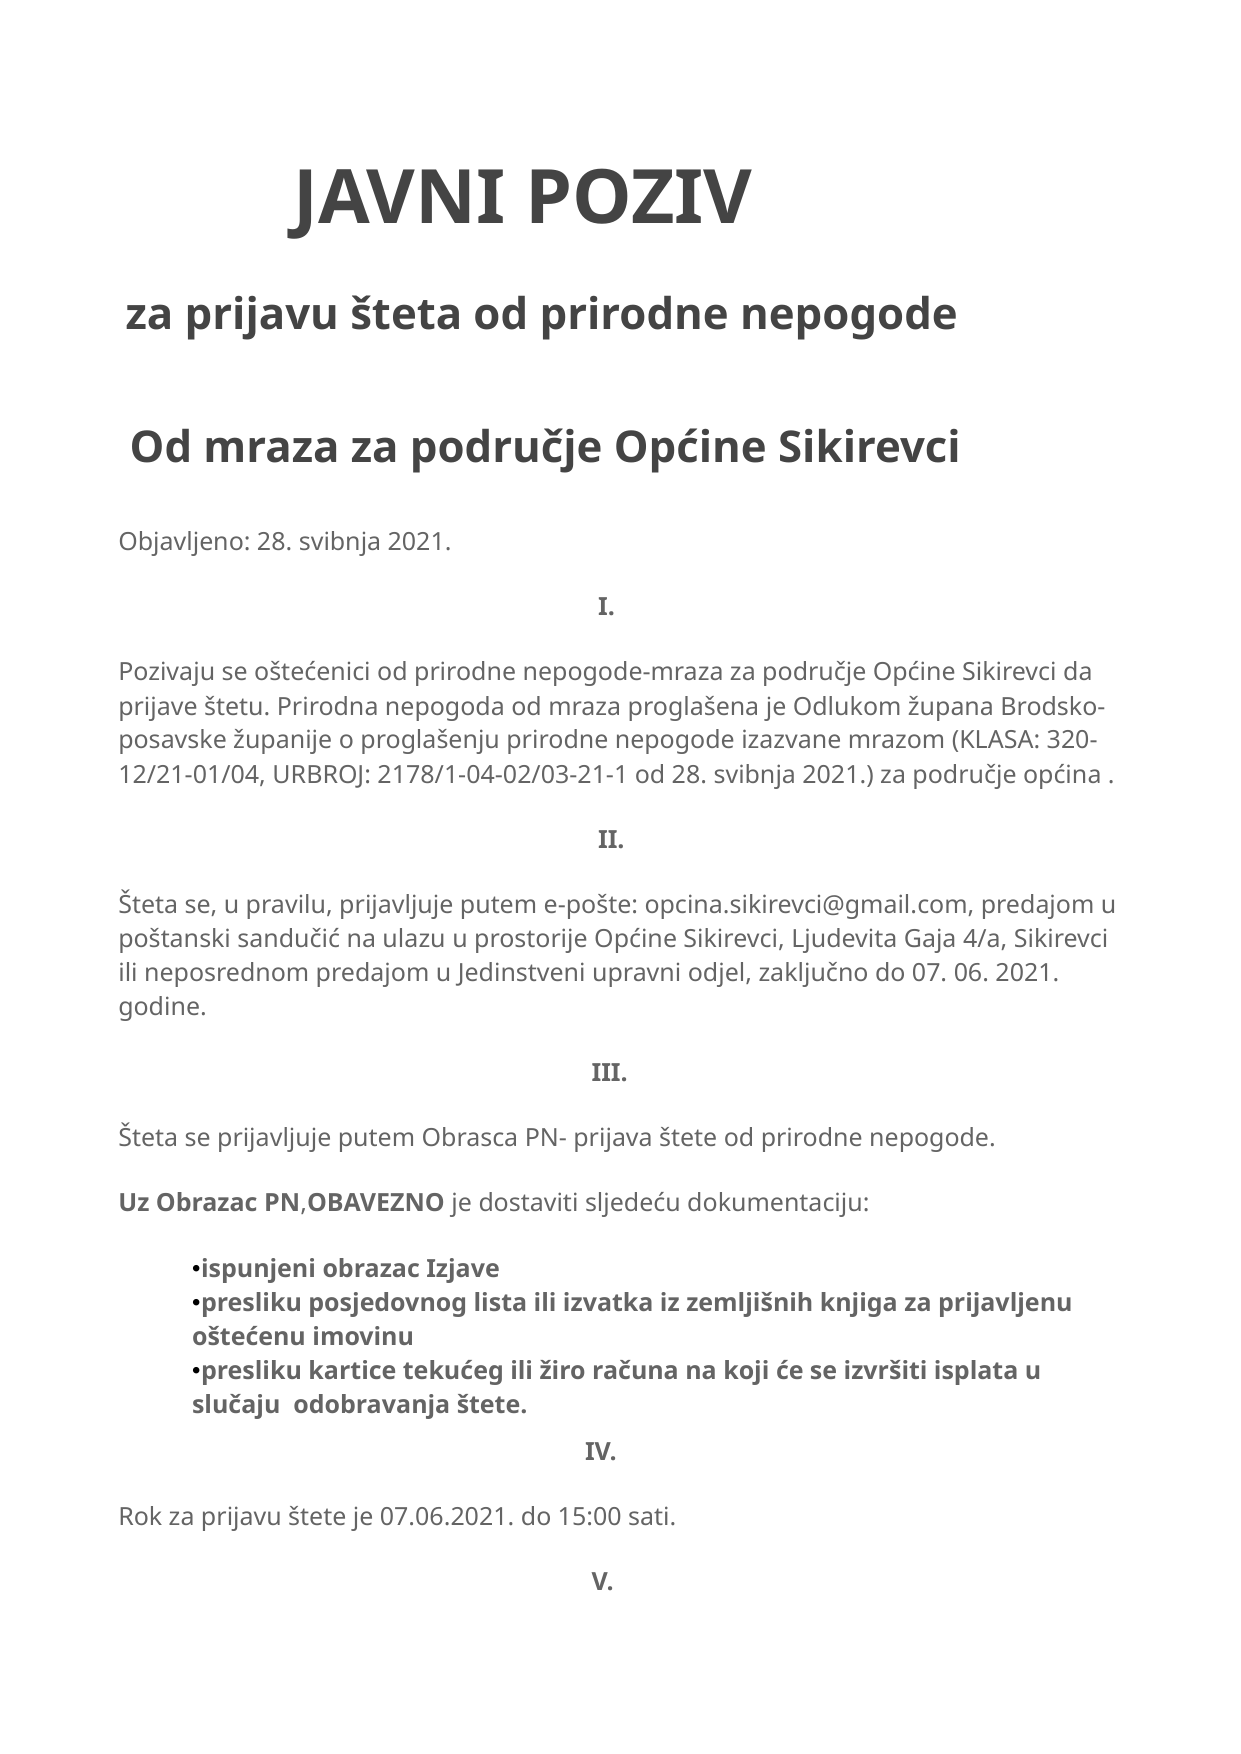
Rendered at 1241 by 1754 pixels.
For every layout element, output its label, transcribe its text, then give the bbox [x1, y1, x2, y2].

text Pozivaju se oštećenici od prirodne nepogode-mraza za područje Općine Sikirevci da prijave štetu. Prirodna nepogoda od mraza proglašena je Odlukom župana Brodsko-posavske županije o proglašenju prirodne nepogode izazvane mrazom (KLASA: 320-12/21-01/04, URBROJ: 2178/1-04-02/03-21-1 od 28. svibnja 2021.) za područje općina . [118, 654, 1122, 790]
subtitle za prijavu šteta od prirodne nepogode [118, 283, 1122, 342]
text III. [118, 1054, 1122, 1088]
list presliku kartice tekućeg ili žiro računa na koji će se izvršiti isplata u slučaju odobravanja štete. [118, 1352, 1122, 1421]
subtitle Od mraza za područje Općine Sikirevci [118, 416, 1122, 475]
text II. [118, 822, 1122, 856]
list presliku posjedovnog lista ili izvatka iz zemljišnih knjiga za prijavljenu oštećenu imovinu [118, 1284, 1122, 1352]
text V. [118, 1564, 1122, 1598]
text I. [118, 589, 1122, 623]
text Šteta se, u pravilu, prijavljuje putem e-pošte: opcina.sikirevci@gmail.com, predajom u poštanski sandučić na ulazu u prostorije Općine Sikirevci, Ljudevita Gaja 4/a, Sikirevci ili neposrednom predajom u Jedinstveni upravni odjel, zaključno do 07. 06. 2021. godine. [118, 887, 1122, 1023]
text Objavljeno: 28. svibnja 2021. [118, 523, 1122, 557]
text Uz Obrazac PN,OBAVEZNO je dostaviti sljedeću dokumentaciju: [118, 1185, 1122, 1219]
text Rok za prijavu štete je 07.06.2021. do 15:00 sati. [118, 1498, 1122, 1532]
subtitle JAVNI POZIV [118, 143, 1122, 245]
text IV. [118, 1433, 1122, 1467]
list ispunjeni obrazac Izjave [118, 1250, 1122, 1284]
text Šteta se prijavljuje putem Obrasca PN- prijava štete od prirodne nepogode. [118, 1120, 1122, 1154]
